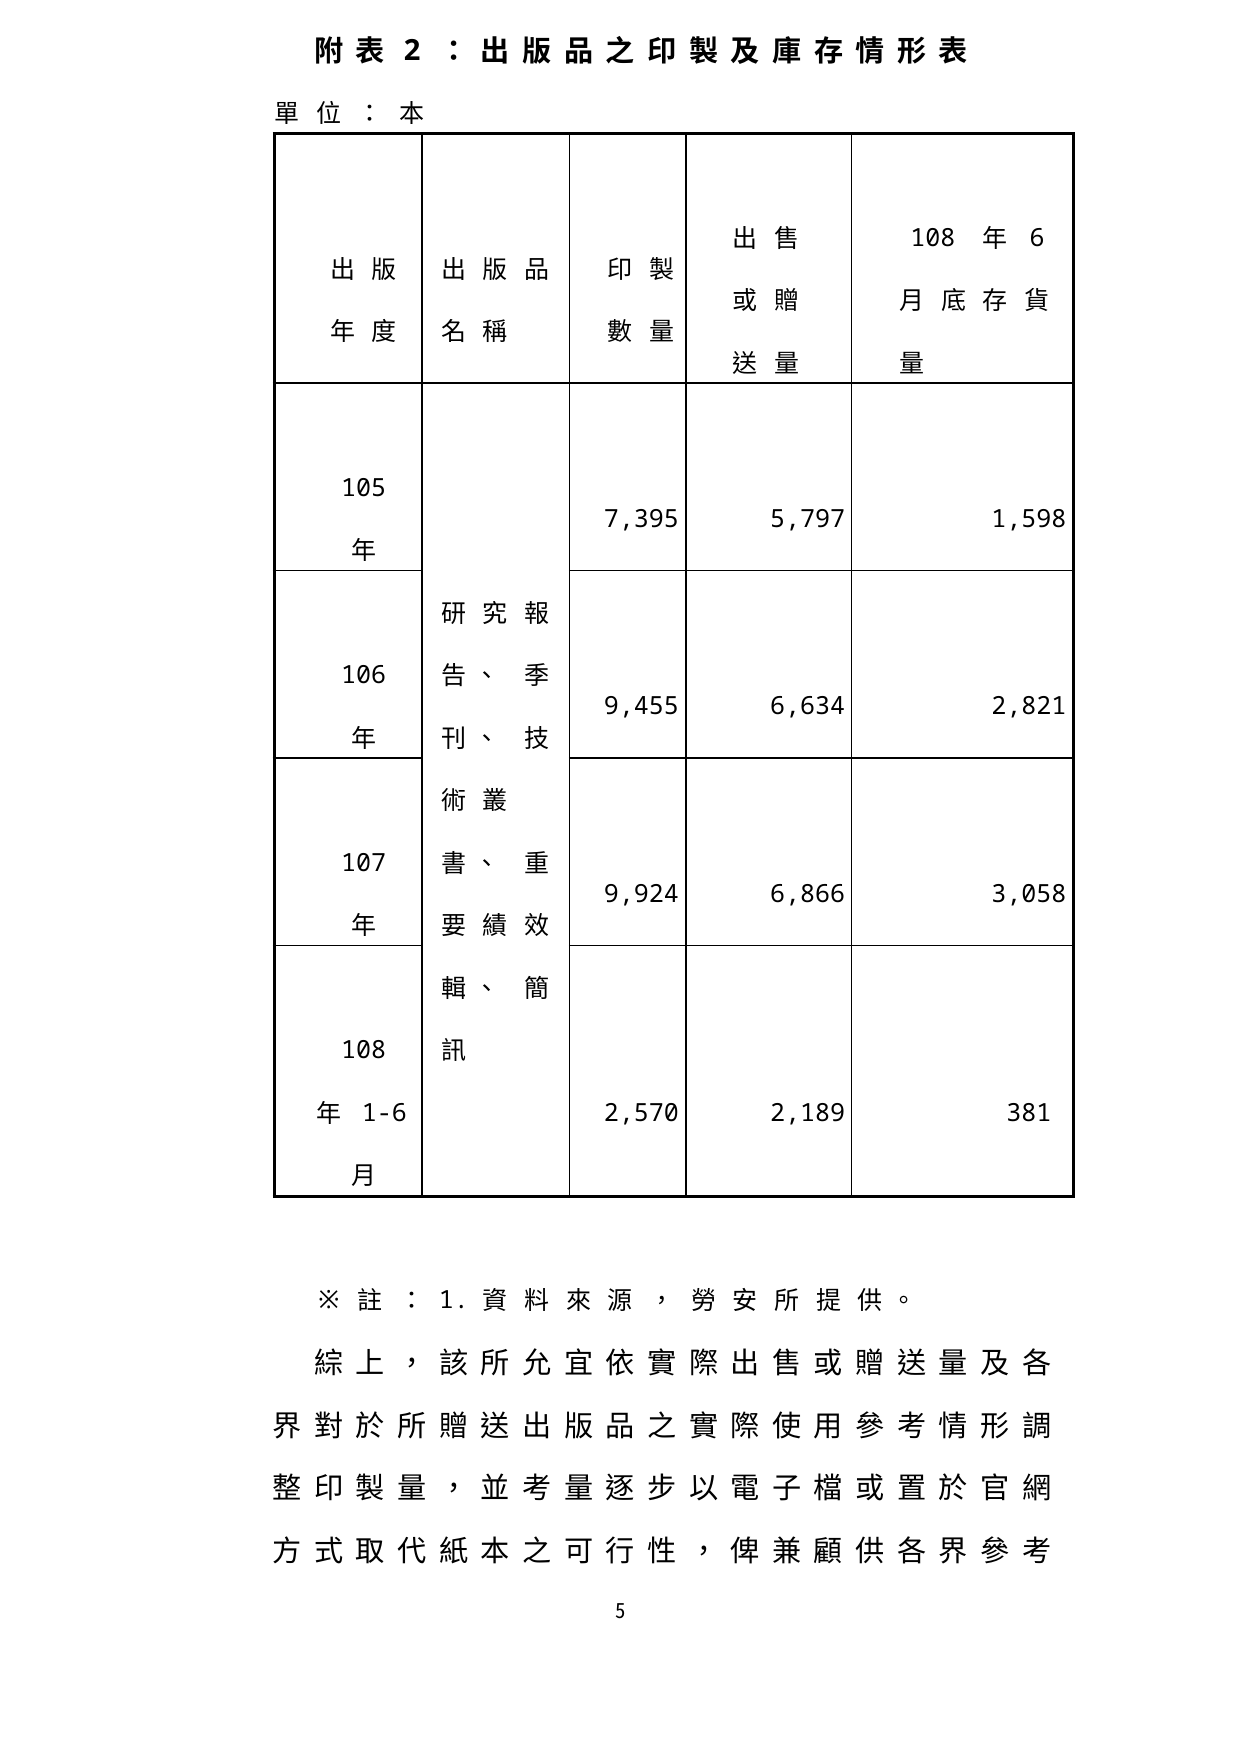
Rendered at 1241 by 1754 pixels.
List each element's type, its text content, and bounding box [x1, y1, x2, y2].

table_cell 106年 [276, 571, 421, 757]
table_cell 1,598 [852, 384, 1072, 569]
table_cell 6,634 [687, 571, 851, 757]
table_header 出版品名稱 [423, 135, 569, 382]
table_header 印製數量 [570, 135, 685, 382]
table_cell 9,924 [570, 759, 685, 944]
table_cell 105年 [276, 384, 421, 569]
table_header 108年6月底存貨量 [852, 135, 1072, 382]
text ※註：1.資料來源，勞安所提供。 [261, 1257, 1058, 1319]
table_cell 107年 [276, 759, 421, 944]
table_cell 研究報告、季刊、技術叢書、重要績效輯、簡訊 [423, 384, 569, 1194]
table_cell 9,455 [570, 571, 685, 757]
text 綜上，該所允宜依實際出售或贈送量及各界對於所贈送出版品之實際使用參考情形調整印製量，並考量逐步以電子檔或置於官網方式取代紙本之可行性，俾兼顧供各界參考 [242, 1319, 1058, 1569]
table_cell 3,058 [852, 759, 1072, 944]
table_header 出版年度 [276, 135, 421, 382]
table_cell 381 [852, 946, 1072, 1194]
table_cell 6,866 [687, 759, 851, 944]
table_cell 7,395 [570, 384, 685, 569]
table_header 出售或贈送量 [687, 135, 851, 382]
table_cell 2,570 [570, 946, 685, 1194]
table_cell 108年1-6月 [276, 946, 421, 1194]
table_cell 5,797 [687, 384, 851, 569]
table_cell 2,821 [852, 571, 1072, 757]
text 附表2：出版品之印製及庫存情形表 單位：本 [242, 7, 1058, 132]
table_cell 2,189 [687, 946, 851, 1194]
